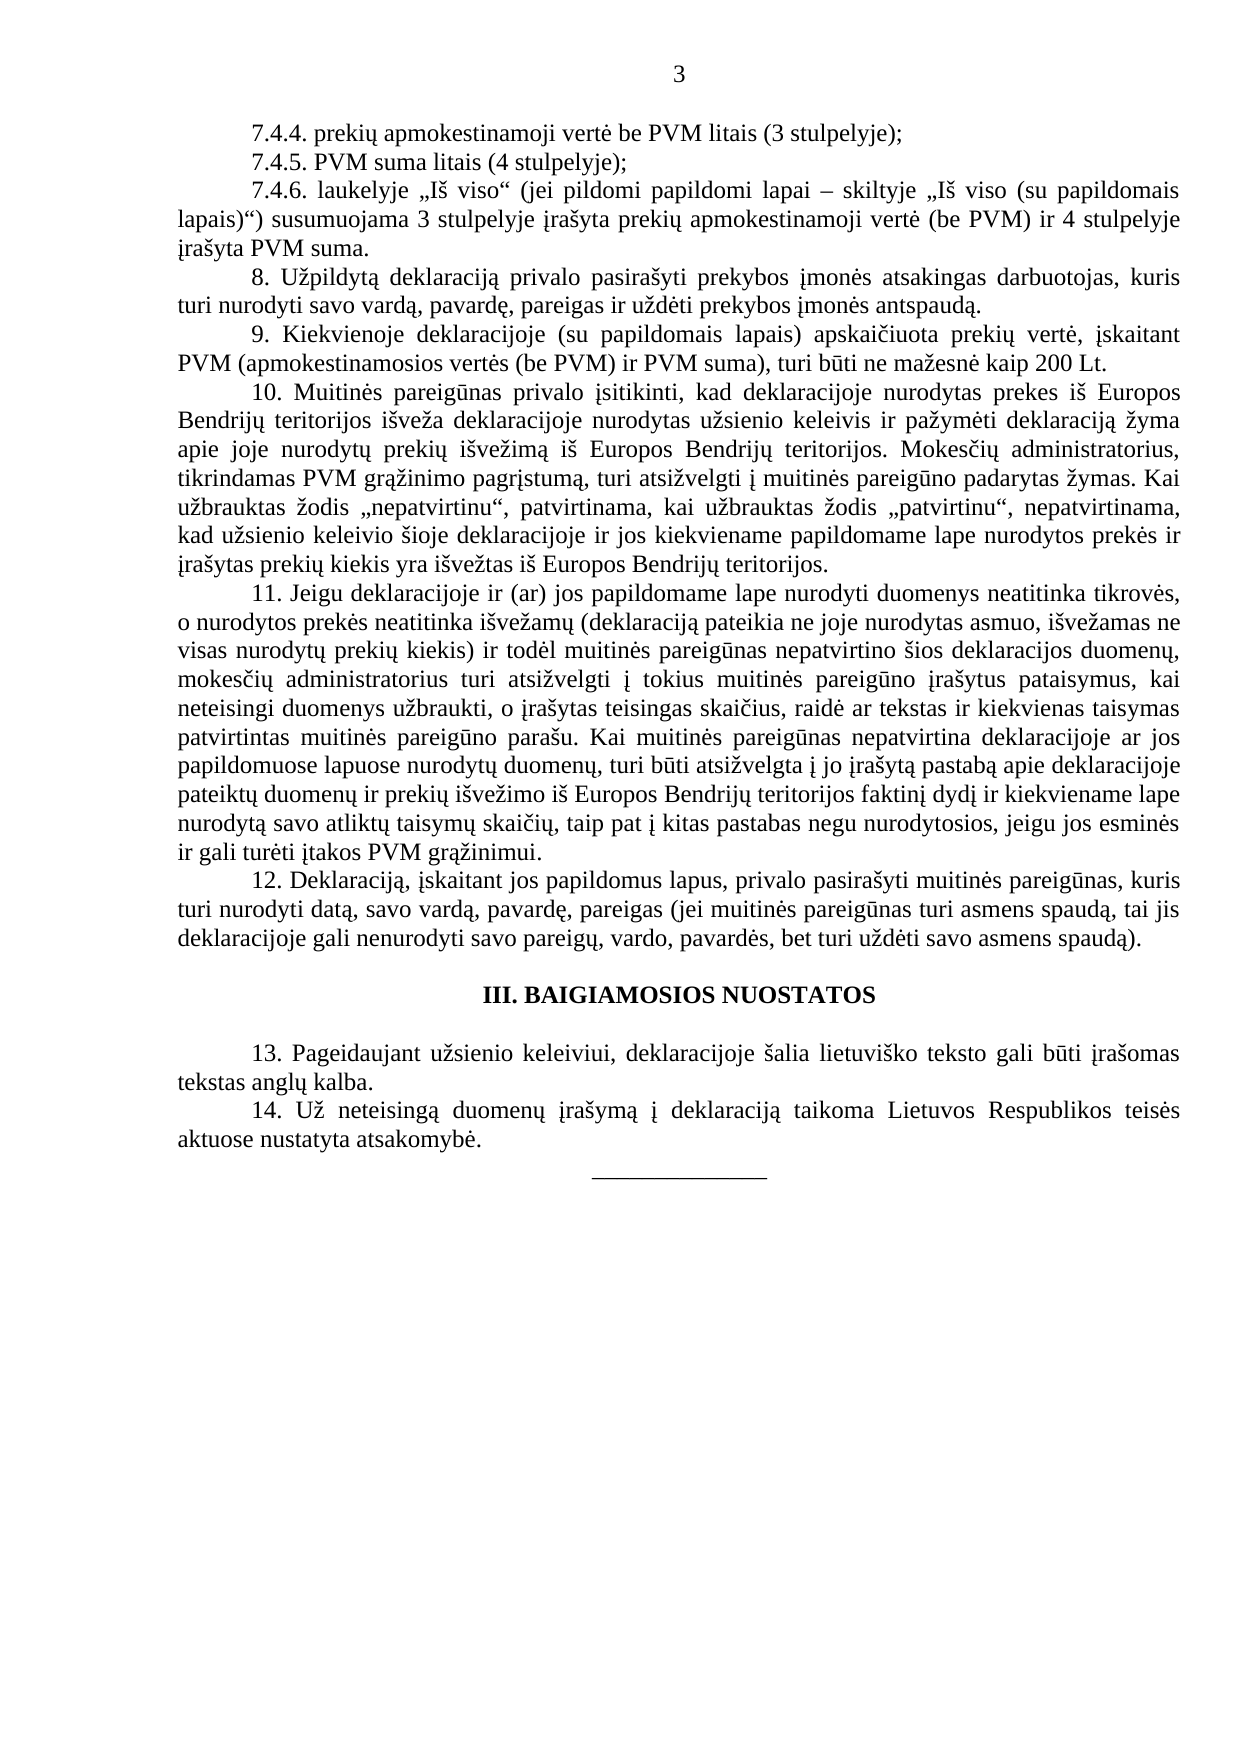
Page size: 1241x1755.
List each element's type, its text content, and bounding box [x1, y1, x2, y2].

text 7.4.4. prekių apmokestinamoji vertė be PVM litais (3 stulpelyje); [177, 118, 1181, 147]
text 12. Deklaraciją, įskaitant jos papildomus lapus, privalo pasirašyti muitinės pareigūnas, kuris turi nurodyti datą, savo vardą, pavardę, pareigas (jei muitinės pareigūnas turi asmens spaudą, tai jis deklaracijoje gali nenurodyti savo pareigų, vardo, pavardės, bet turi uždėti savo asmens spaudą). [177, 866, 1181, 952]
text 9. Kiekvienoje deklaracijoje (su papildomais lapais) apskaičiuota prekių vertė, įskaitant PVM (apmokestinamosios vertės (be PVM) ir PVM suma), turi būti ne mažesnė kaip 200 Lt. [177, 319, 1181, 377]
text 14. Už neteisingą duomenų įrašymą į deklaraciją taikoma Lietuvos Respublikos teisės aktuose nustatyta atsakomybė. [177, 1096, 1181, 1153]
text III. BAIGIAMOSIOS NUOSTATOS [177, 981, 1181, 1009]
text 7.4.6. laukelyje „Iš viso“ (jei pildomi papildomi lapai – skiltyje „Iš viso (su papildomais lapais)“) susumuojama 3 stulpelyje įrašyta prekių apmokestinamoji vertė (be PVM) ir 4 stulpelyje įrašyta PVM suma. [177, 176, 1181, 262]
text 8. Užpildytą deklaraciją privalo pasirašyti prekybos įmonės atsakingas darbuotojas, kuris turi nurodyti savo vardą, pavardę, pareigas ir uždėti prekybos įmonės antspaudą. [177, 262, 1181, 319]
text 10. Muitinės pareigūnas privalo įsitikinti, kad deklaracijoje nurodytas prekes iš Europos Bendrijų teritorijos išveža deklaracijoje nurodytas užsienio keleivis ir pažymėti deklaraciją žyma apie joje nurodytų prekių išvežimą iš Europos Bendrijų teritorijos. Mokesčių administratorius, tikrindamas PVM grąžinimo pagrįstumą, turi atsižvelgti į muitinės pareigūno padarytas žymas. Kai užbrauktas žodis „nepatvirtinu“, patvirtinama, kai užbrauktas žodis „patvirtinu“, nepatvirtinama, kad užsienio keleivio šioje deklaracijoje ir jos kiekviename papildomame lape nurodytos prekės ir įrašytas prekių kiekis yra išvežtas iš Europos Bendrijų teritorijos. [177, 377, 1181, 578]
text ______________ [177, 1153, 1181, 1182]
text 7.4.5. PVM suma litais (4 stulpelyje); [177, 147, 1181, 176]
text 13. Pageidaujant užsienio keleiviui, deklaracijoje šalia lietuviško teksto gali būti įrašomas tekstas anglų kalba. [177, 1038, 1181, 1096]
text 11. Jeigu deklaracijoje ir (ar) jos papildomame lape nurodyti duomenys neatitinka tikrovės, o nurodytos prekės neatitinka išvežamų (deklaraciją pateikia ne joje nurodytas asmuo, išvežamas ne visas nurodytų prekių kiekis) ir todėl muitinės pareigūnas nepatvirtino šios deklaracijos duomenų, mokesčių administratorius turi atsižvelgti į tokius muitinės pareigūno įrašytus pataisymus, kai neteisingi duomenys užbraukti, o įrašytas teisingas skaičius, raidė ar tekstas ir kiekvienas taisymas patvirtintas muitinės pareigūno parašu. Kai muitinės pareigūnas nepatvirtina deklaracijoje ar jos papildomuose lapuose nurodytų duomenų, turi būti atsižvelgta į jo įrašytą pastabą apie deklaracijoje pateiktų duomenų ir prekių išvežimo iš Europos Bendrijų teritorijos faktinį dydį ir kiekviename lape nurodytą savo atliktų taisymų skaičių, taip pat į kitas pastabas negu nurodytosios, jeigu jos esminės ir gali turėti įtakos PVM grąžinimui. [177, 578, 1181, 866]
